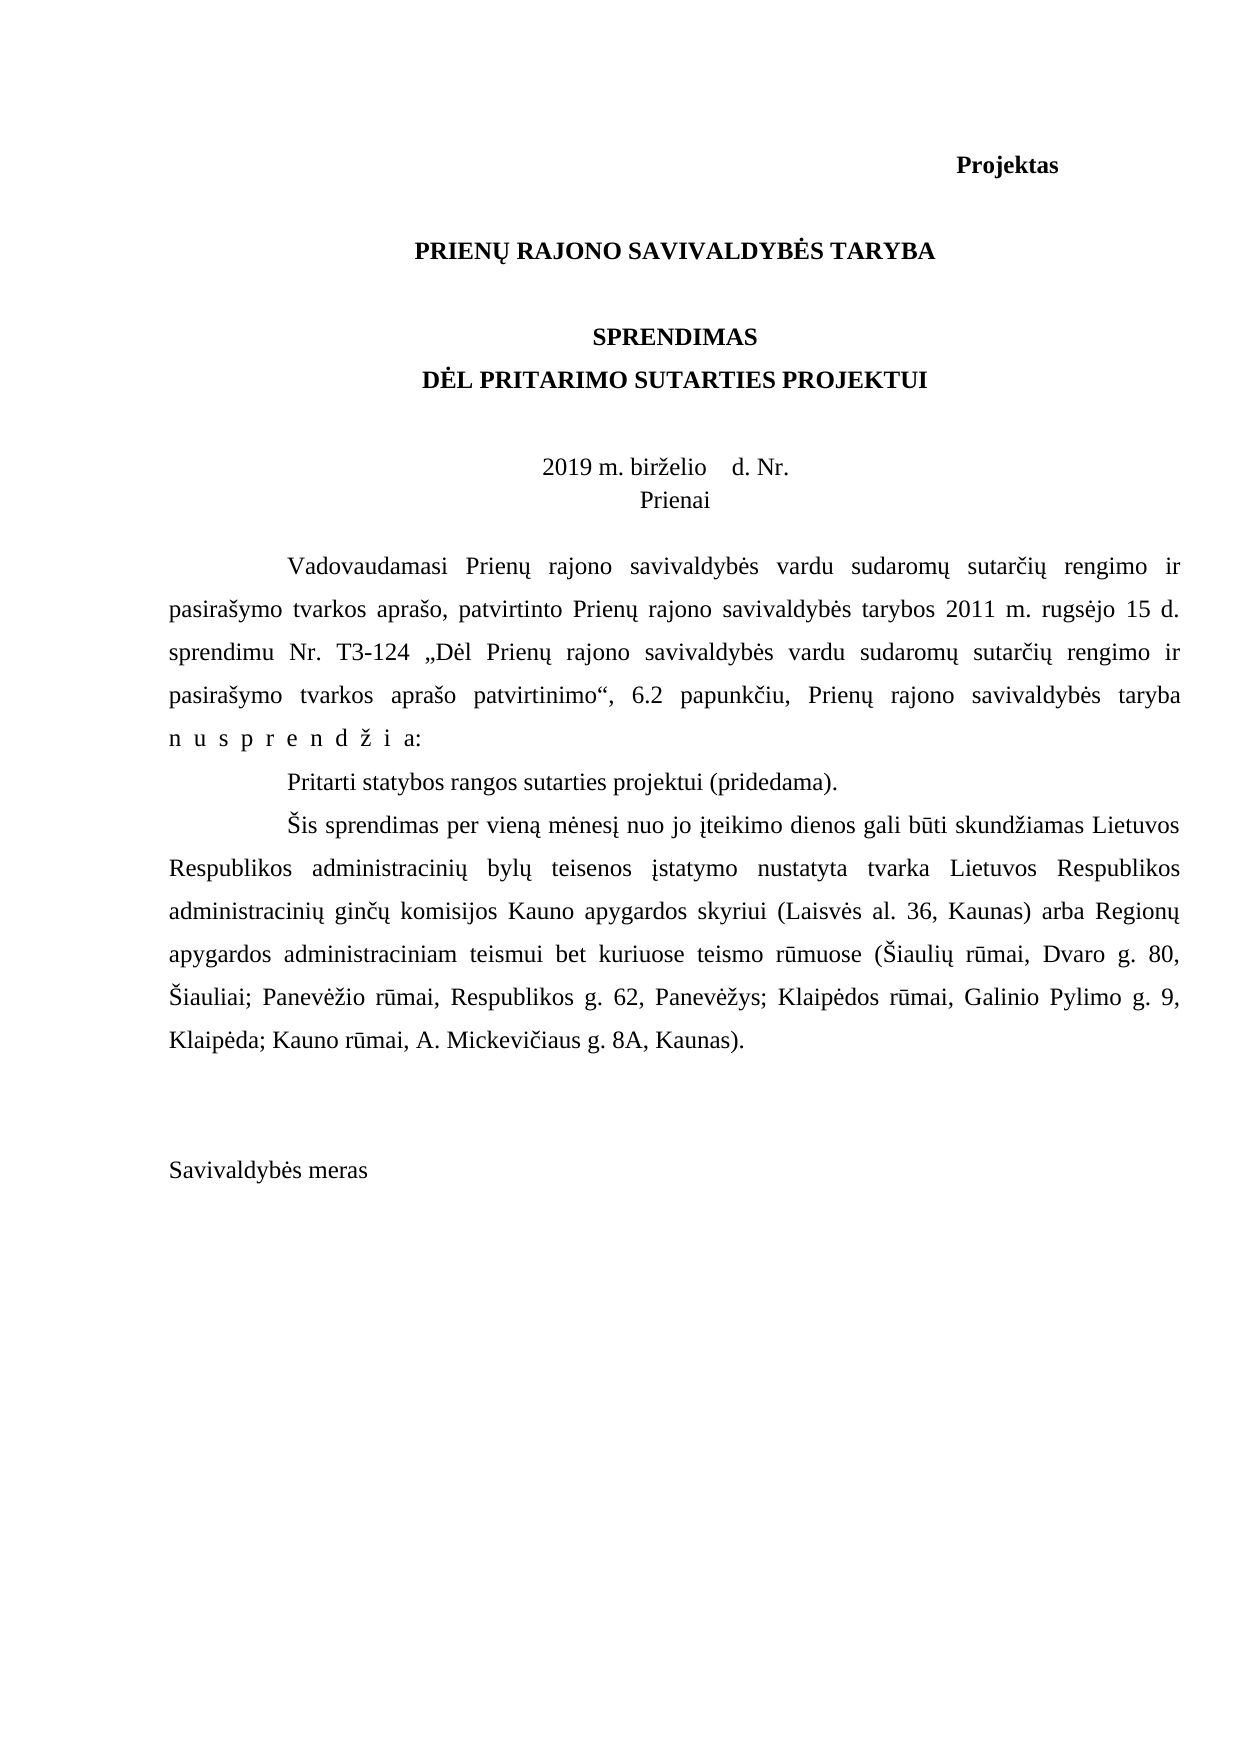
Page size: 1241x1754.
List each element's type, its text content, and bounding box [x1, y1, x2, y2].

text PRIENŲ RAJONO SAVIVALDYBĖS TARYBA [169, 236, 1181, 265]
text 2019 m. birželio d. Nr. [169, 452, 1181, 481]
text Pritarti statybos rangos sutarties projektui (pridedama). [169, 767, 1181, 795]
text Projektas [169, 150, 1181, 179]
text Šis sprendimas per vieną mėnesį nuo jo įteikimo dienos gali būti skundžiamas Lietuvos Respublikos administracinių bylų teisenos įstatymo nustatyta tvarka Lietuvos Respublikos administracinių ginčų komisijos Kauno apygardos skyriui (Laisvės al. 36, Kaunas) arba Regionų apygardos administraciniam teismui bet kuriuose teismo rūmuose (Šiaulių rūmai, Dvaro g. 80, Šiauliai; Panevėžio rūmai, Respublikos g. 62, Panevėžys; Klaipėdos rūmai, Galinio Pylimo g. 9, Klaipėda; Kauno rūmai, A. Mickevičiaus g. 8A, Kaunas). [169, 810, 1181, 1054]
text Sprendimas [169, 322, 1181, 351]
text Savivaldybės meras [169, 1155, 1181, 1183]
text DĖL pritarimo sutarties projektui [169, 366, 1181, 394]
text Prienai [169, 485, 1181, 514]
text Vadovaudamasi Prienų rajono savivaldybės vardu sudaromų sutarčių rengimo ir pasirašymo tvarkos aprašo, patvirtinto Prienų rajono savivaldybės tarybos 2011 m. rugsėjo 15 d. sprendimu Nr. T3-124 „Dėl Prienų rajono savivaldybės vardu sudaromų sutarčių rengimo ir pasirašymo tvarkos aprašo patvirtinimo“, 6.2 papunkčiu, Prienų rajono savivaldybės taryba nusprendžia: [169, 551, 1181, 752]
